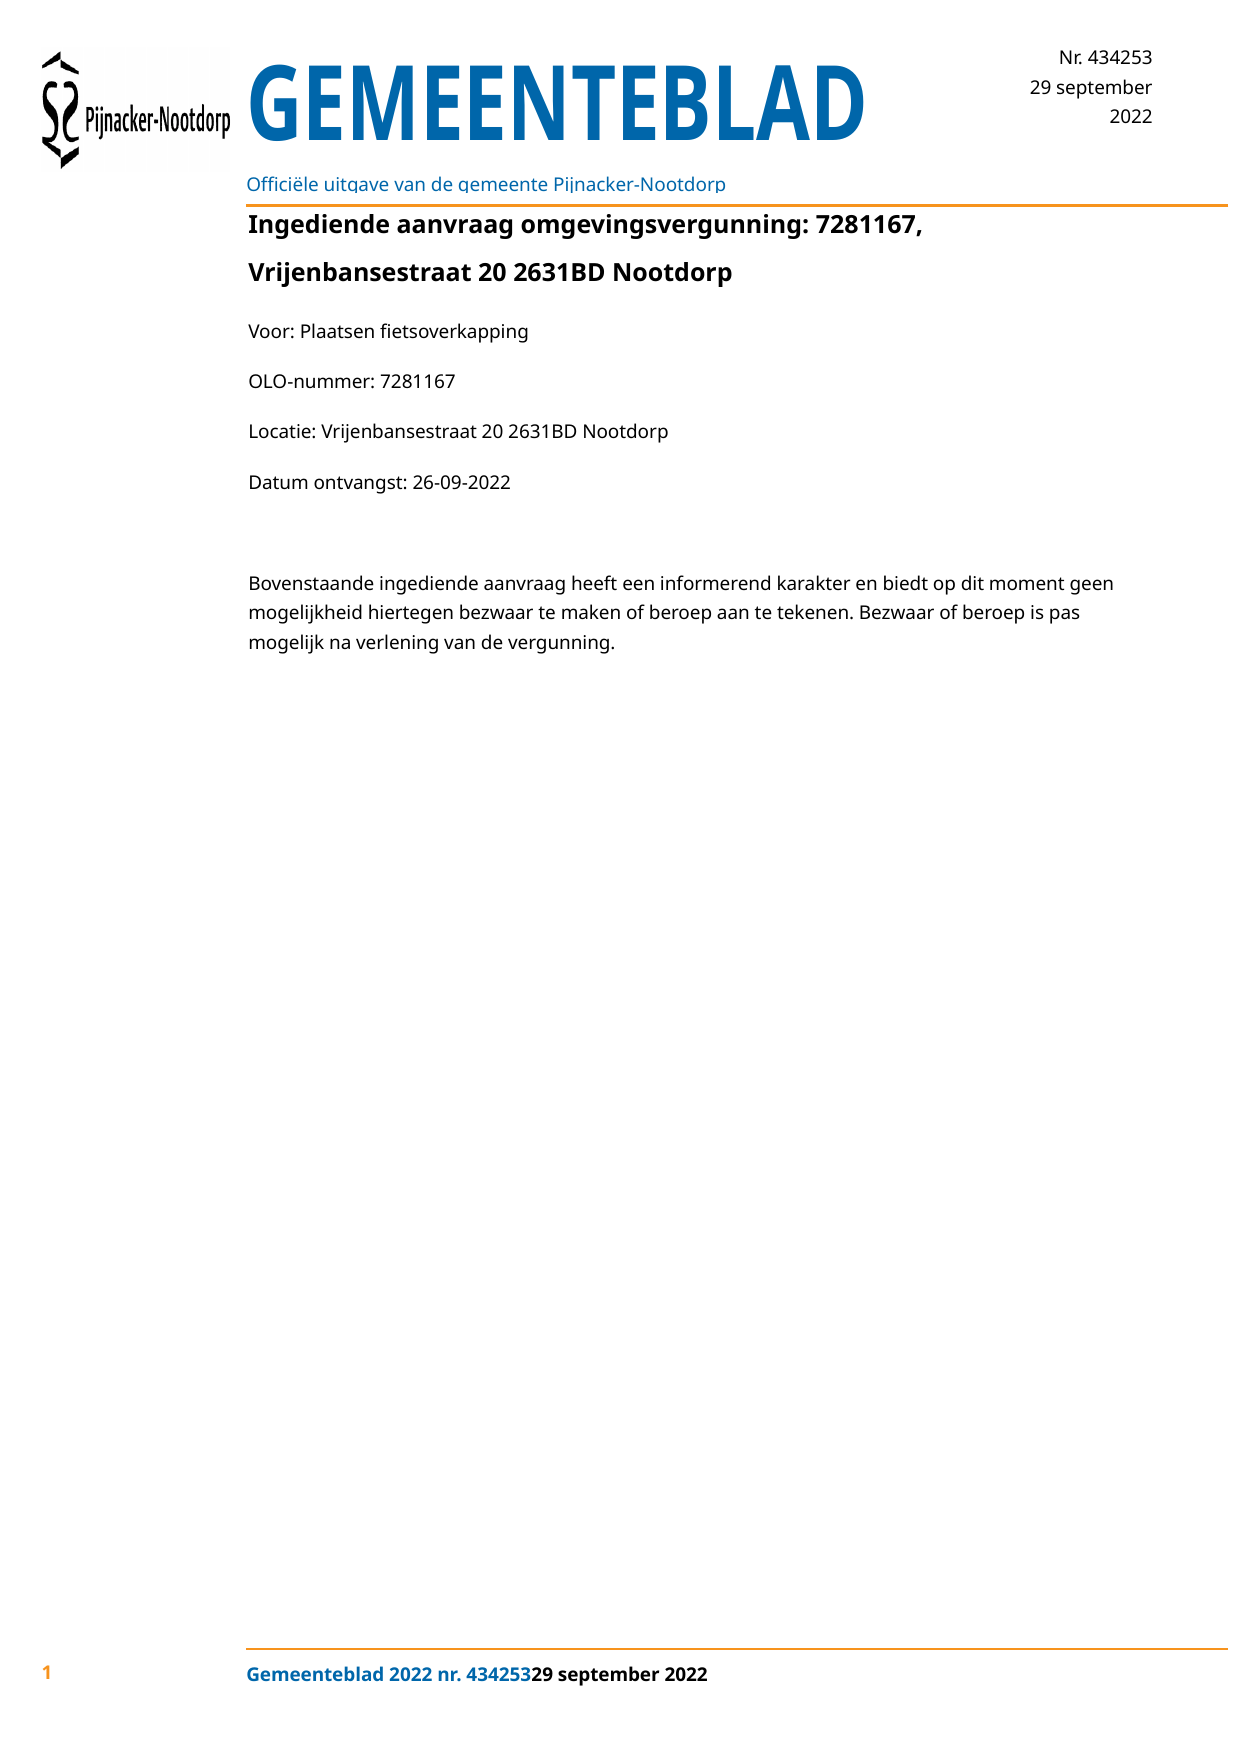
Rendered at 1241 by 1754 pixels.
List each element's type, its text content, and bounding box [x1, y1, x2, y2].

text Locatie: Vrijenbansestraat 20 2631BD Nootdorp [248, 419, 1152, 444]
text Datum ontvangst: 26-09-2022 [248, 469, 1152, 495]
text Voor: Plaatsen fietsoverkapping [248, 318, 1152, 344]
text Ingediende aanvraag omgevingsvergunning: 7281167, Vrijenbansestraat 20 2631BD Nootdorp [248, 207, 1152, 288]
text OLO-nummer: 7281167 [248, 368, 1152, 394]
text Bovenstaande ingediende aanvraag heeft een informerend karakter en biedt op dit moment geen mogelijkheid hiertegen bezwaar te maken of beroep aan te tekenen. Bezwaar of beroep is pas mogelijk na verlening van de vergunning. [248, 570, 1152, 655]
picture [41, 47, 231, 172]
